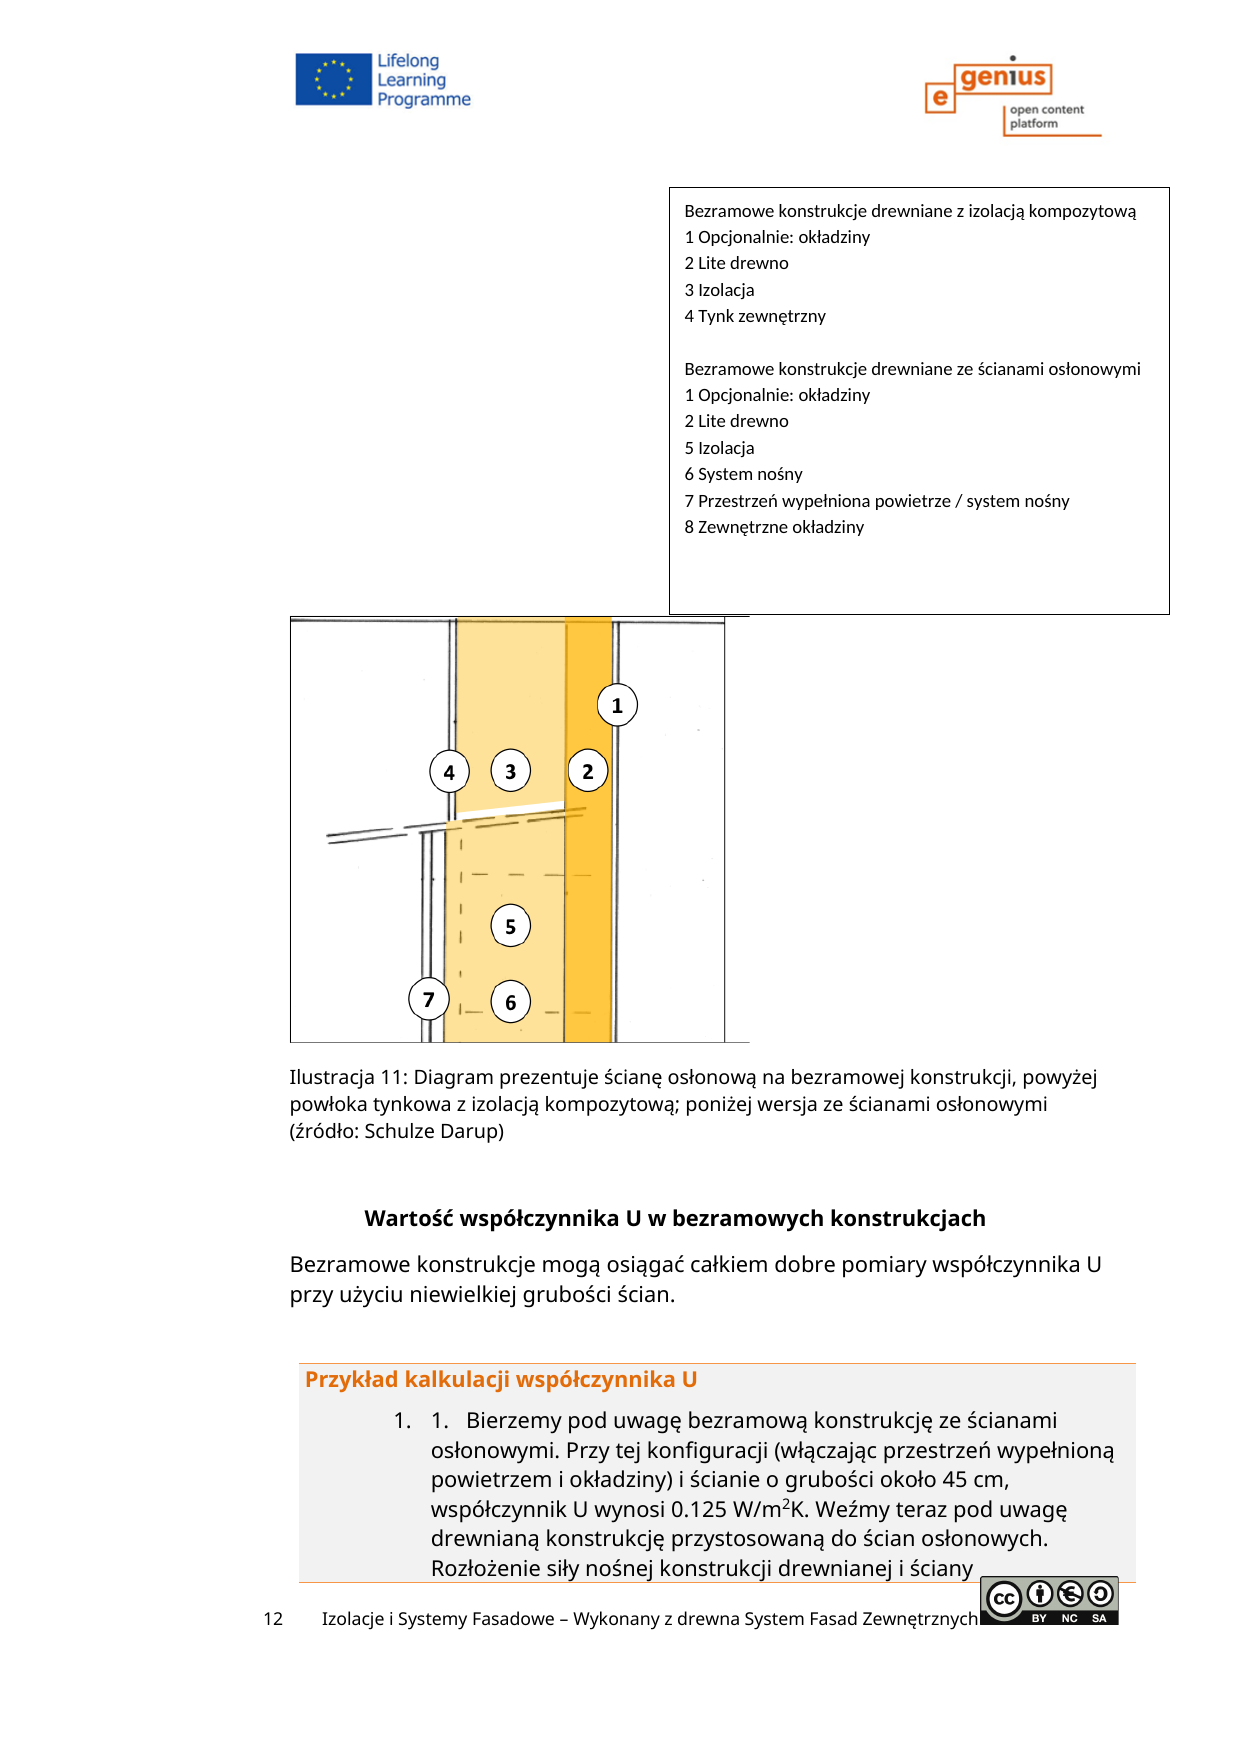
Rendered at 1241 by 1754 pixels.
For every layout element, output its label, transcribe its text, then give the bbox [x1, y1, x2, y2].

table_header Przykład kalkulacji współczynnika U 1. Bierzemy pod uwagę bezramową konstrukcję ze ścianami osłonowymi. Przy tej konfiguracji (włączając przestrzeń wypełnioną powietrzem i okładziny) i ścianie o grubości około 45 cm, współczynnik U wynosi 0.125 W/m2K. Weźmy teraz pod uwagę drewnianą konstrukcję przystosowaną do ścian osłonowych. Rozłożenie siły nośnej konstrukcji drewnianej i ściany osłonowej powinno być jak najmniejsze, a łączenia powinny eliminować występowanie mostków termicznych. Ilustracja 12: Kalkulacja współczynnika U dla bezramowych konstrukcji wraz ze ścianami osłonowymi wykonanymi z drewna. Rozłożenie siły nośnej konstrukcji drewnianej i ściany osłonowej powinno być jak najmniejsze, a łączenia powinny eliminować występowanie mostków termicznych. Zakładając udział 5 % drewna, współczynnik U wyniesie 0.125 W/m2K. * Cyrkulacja powietrza i okładziny nie zostały wzięte pod uwagę. 2. Dla porównania podajemy kalkulację dla bezramowych konstrukcji z izolacją kompozytową – często jest to kosztowniejsza metoda. Dla porównywalnego wyniku współczynnika U ściany są o 6 cm cieńsze, co ma znaczny efekt ekonomiczny, szczególnie kiedy budynek zlokalizowany jest wewnątrz miasta ponieważ powierzchnia mieszkalna może być poszerzona o 2%. Ilustracja 13: Kalkulacja współczynnika U dla bezramowych scian drewnianych z kompozytową izolacją (w porównaniu do poprzedniej kalkulacji. Dla prawie takiego samego współczynnika U ściana w tym przypadku może być o kilka centymetrów cieńsza. [299, 1364, 1136, 1582]
text Bezramowe konstrukcje mogą osiągać całkiem dobre pomiary współczynnika U przy użyciu niewielkiej grubości ścian. [289, 1249, 1119, 1308]
text Ilustracja 11: Diagram prezentuje ścianę osłonową na bezramowej konstrukcji, powyżej powłoka tynkowa z izolacją kompozytową; poniżej wersja ze ścianami osłonowymi (źródło: Schulze Darup) [289, 1063, 1119, 1144]
subtitle Wartość współczynnika U w bezramowych konstrukcjach [364, 1203, 1119, 1232]
